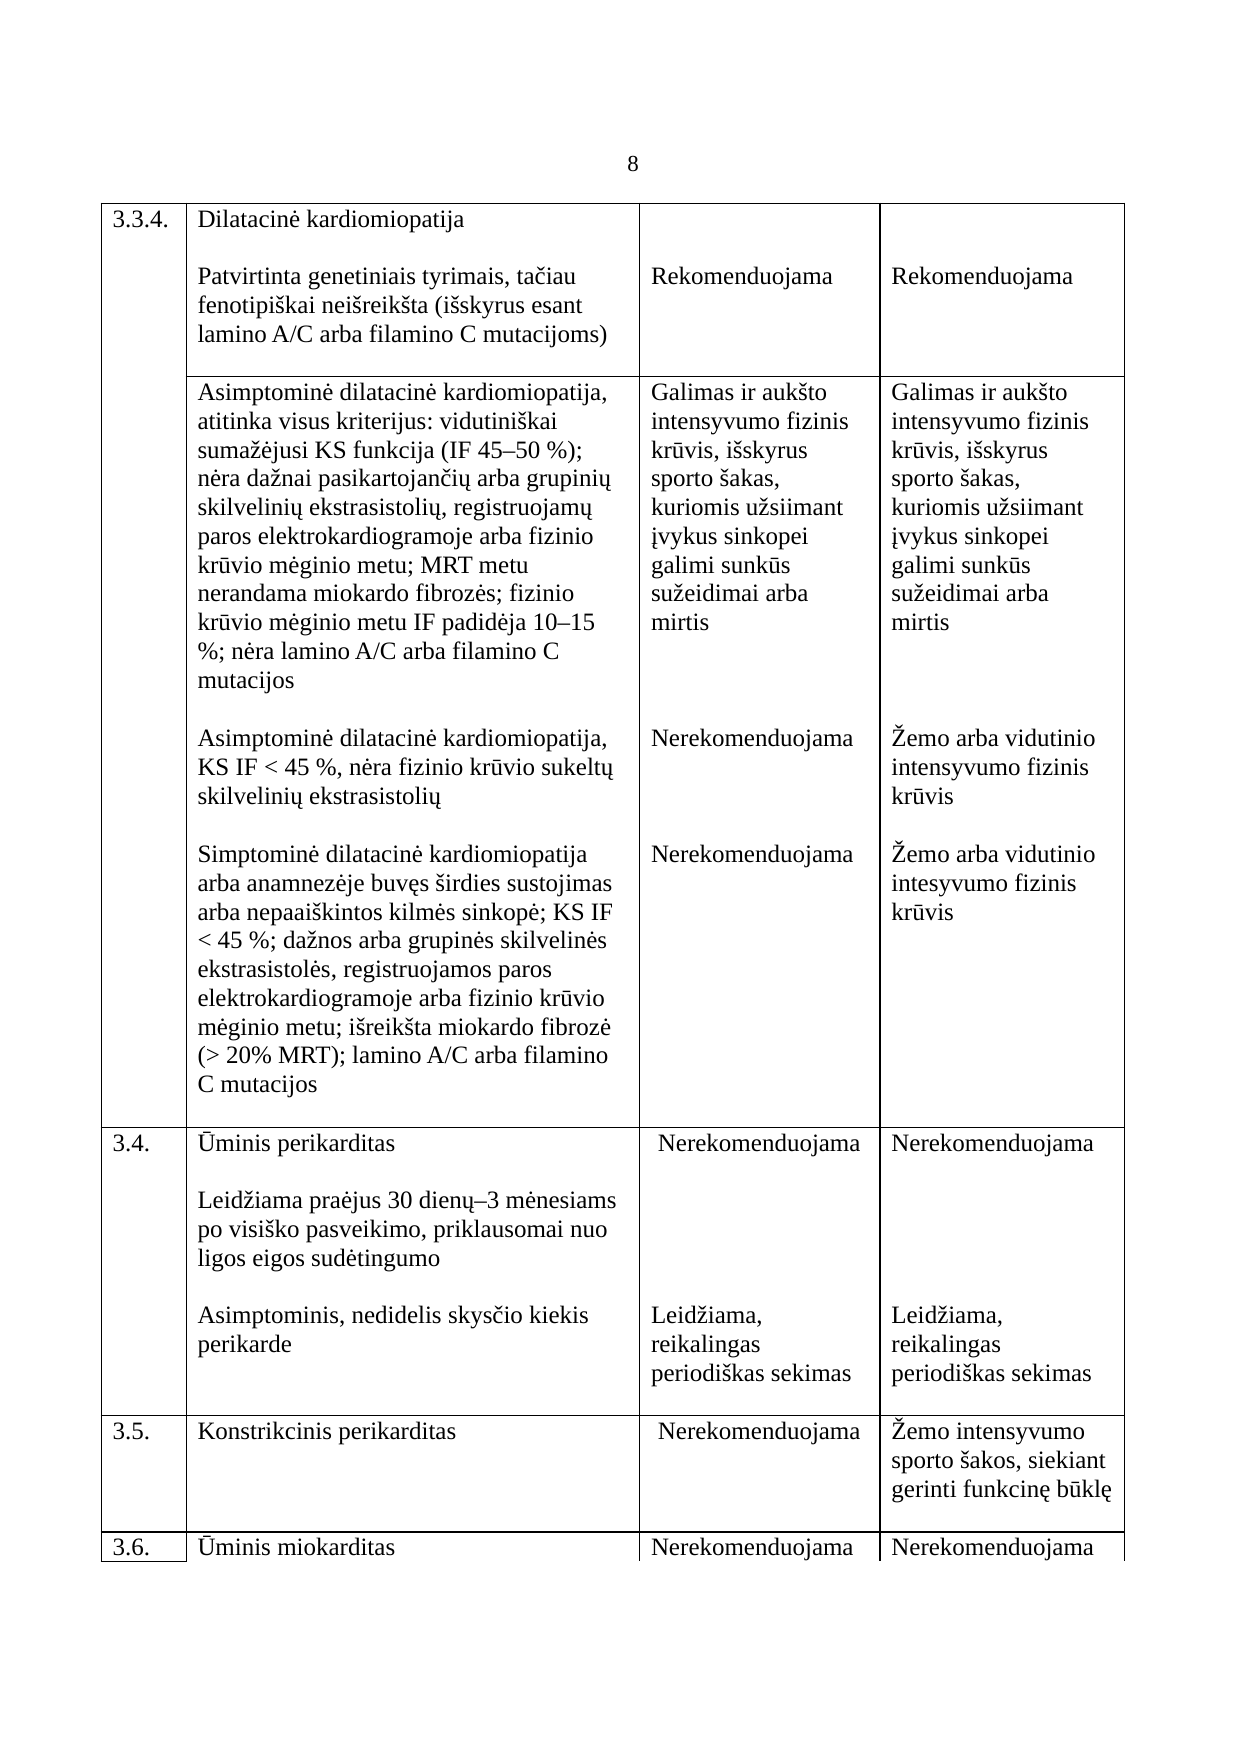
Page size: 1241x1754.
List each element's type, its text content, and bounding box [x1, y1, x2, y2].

table_cell Asimptominė dilatacinė kardiomiopatija, KS IF < 45 %, nėra fizinio krūvio sukeltų skilvelinių ekstrasistolių [187, 722, 639, 838]
table_cell Ūminis perikarditas Leidžiama praėjus 30 dienų–3 mėnesiams po visiško pasveikimo, priklausomai nuo ligos eigos sudėtingumo Asimptominis, nedidelis skysčio kiekis perikarde [187, 1128, 639, 1415]
table_cell Galimas ir aukšto intensyvumo fizinis krūvis, išskyrus sporto šakas, kuriomis užsiimant įvykus sinkopei galimi sunkūs sužeidimai arba mirtis [640, 377, 879, 722]
table_cell Konstrikcinis perikarditas [187, 1416, 639, 1531]
table_cell Rekomenduojama [881, 204, 1124, 376]
table_cell Nerekomenduojama [881, 1533, 1124, 1561]
table_cell 3.5. [102, 1416, 186, 1531]
table_cell Nerekomenduojama [640, 722, 879, 838]
table_cell Rekomenduojama [640, 204, 879, 376]
table_cell Nerekomenduojama Leidžiama, reikalingas periodiškas sekimas [640, 1128, 879, 1415]
table_cell 3.6. [102, 1533, 186, 1561]
table_cell Nerekomenduojama Leidžiama, reikalingas periodiškas sekimas [881, 1128, 1124, 1415]
table_cell 3.3.4. [102, 204, 186, 1127]
table_cell Nerekomenduojama [640, 1533, 879, 1561]
table_cell Nerekomenduojama [640, 838, 879, 1127]
table_cell Galimas ir aukšto intensyvumo fizinis krūvis, išskyrus sporto šakas, kuriomis užsiimant įvykus sinkopei galimi sunkūs sužeidimai arba mirtis [881, 377, 1124, 722]
table_cell Asimptominė dilatacinė kardiomiopatija, atitinka visus kriterijus: vidutiniškai sumažėjusi KS funkcija (IF 45–50 %); nėra dažnai pasikartojančių arba grupinių skilvelinių ekstrasistolių, registruojamų paros elektrokardiogramoje arba fizinio krūvio mėginio metu; MRT metu nerandama miokardo fibrozės; fizinio krūvio mėginio metu IF padidėja 10–15 %; nėra lamino A/C arba filamino C mutacijos [187, 377, 639, 722]
table_cell Nerekomenduojama [640, 1416, 879, 1531]
table_cell Žemo intensyvumo sporto šakos, siekiant gerinti funkcinę būklę [881, 1416, 1124, 1531]
table_cell Žemo arba vidutinio intensyvumo fizinis krūvis [881, 722, 1124, 838]
table_cell Dilatacinė kardiomiopatija Patvirtinta genetiniais tyrimais, tačiau fenotipiškai neišreikšta (išskyrus esant lamino A/C arba filamino C mutacijoms) [187, 204, 639, 376]
table_cell 3.4. [102, 1128, 186, 1415]
table_cell Ūminis miokarditas [187, 1533, 639, 1561]
table_cell Žemo arba vidutinio intesyvumo fizinis krūvis [881, 838, 1124, 1127]
table_cell Simptominė dilatacinė kardiomiopatija arba anamnezėje buvęs širdies sustojimas arba nepaaiškintos kilmės sinkopė; KS IF < 45 %; dažnos arba grupinės skilvelinės ekstrasistolės, registruojamos paros elektrokardiogramoje arba fizinio krūvio mėginio metu; išreikšta miokardo fibrozė (> 20% MRT); lamino A/C arba filamino C mutacijos [187, 838, 639, 1127]
